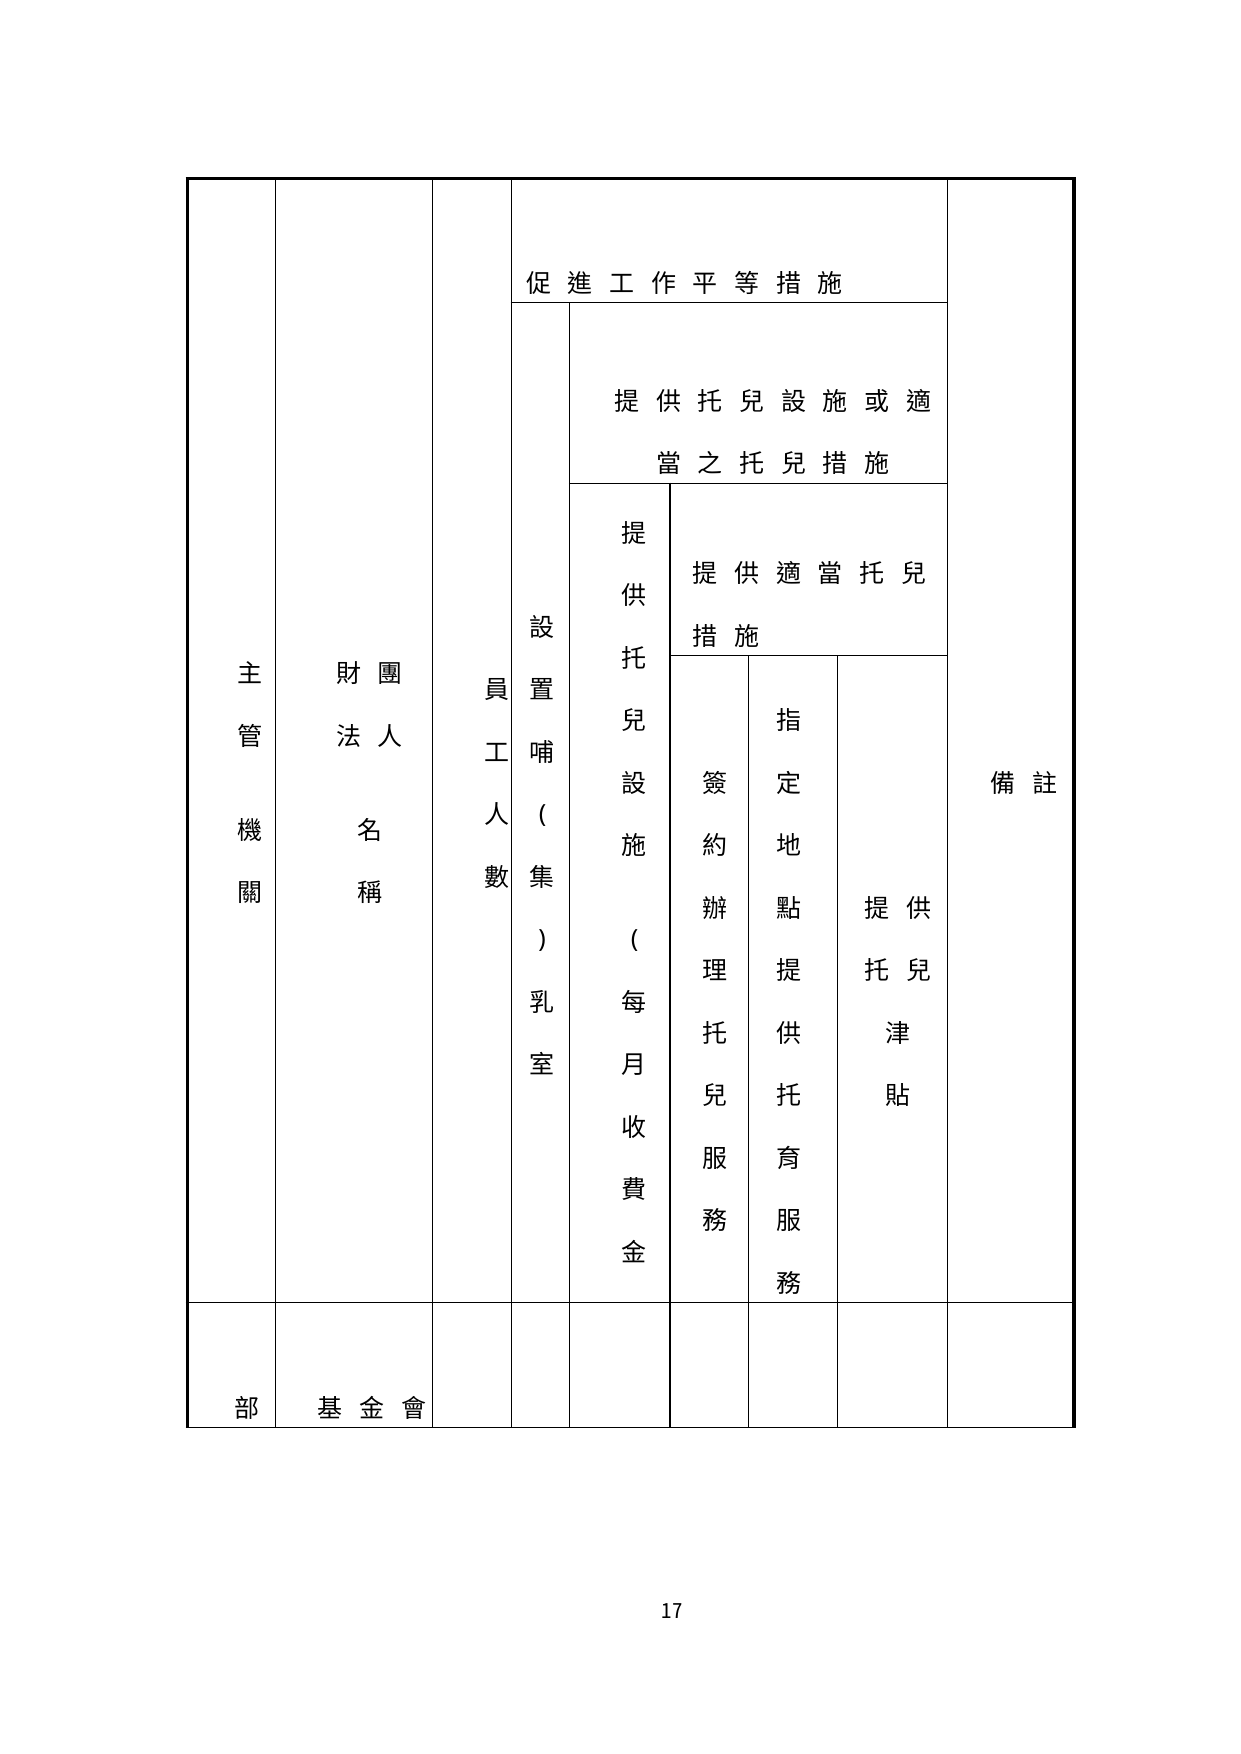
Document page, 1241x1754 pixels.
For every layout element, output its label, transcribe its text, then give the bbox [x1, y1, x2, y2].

table_cell 設置哺(集)乳室 [512, 303, 569, 1302]
table_cell [570, 1303, 669, 1427]
table_cell 部 [189, 1303, 275, 1427]
table_cell [671, 1303, 748, 1427]
table_header 主管 機關 [189, 180, 275, 1302]
table_cell [433, 1303, 511, 1427]
table_cell [948, 1303, 1072, 1427]
table_cell 基金會 [276, 1303, 432, 1427]
table_header 財團法人 名 稱 [276, 180, 432, 1302]
table_cell 指定地點提供托育服務 [749, 656, 837, 1302]
table_cell 提供托兒設施 (每月收費金額) [570, 484, 669, 1302]
table_header 備註 [948, 180, 1072, 1302]
table_cell 提供托兒設施或適當之托兒措施 [570, 303, 947, 482]
table_cell [749, 1303, 837, 1427]
table_cell [512, 1303, 569, 1427]
table_cell [838, 1303, 947, 1427]
table_cell 提供托兒 津 貼 [838, 656, 947, 1302]
table_cell 提供適當托兒措施 [671, 484, 947, 655]
table_header 促進工作平等措施 [512, 180, 947, 302]
table_header 員工人數 [433, 180, 511, 1302]
table_cell 簽約辦理托兒服務 [671, 656, 748, 1302]
